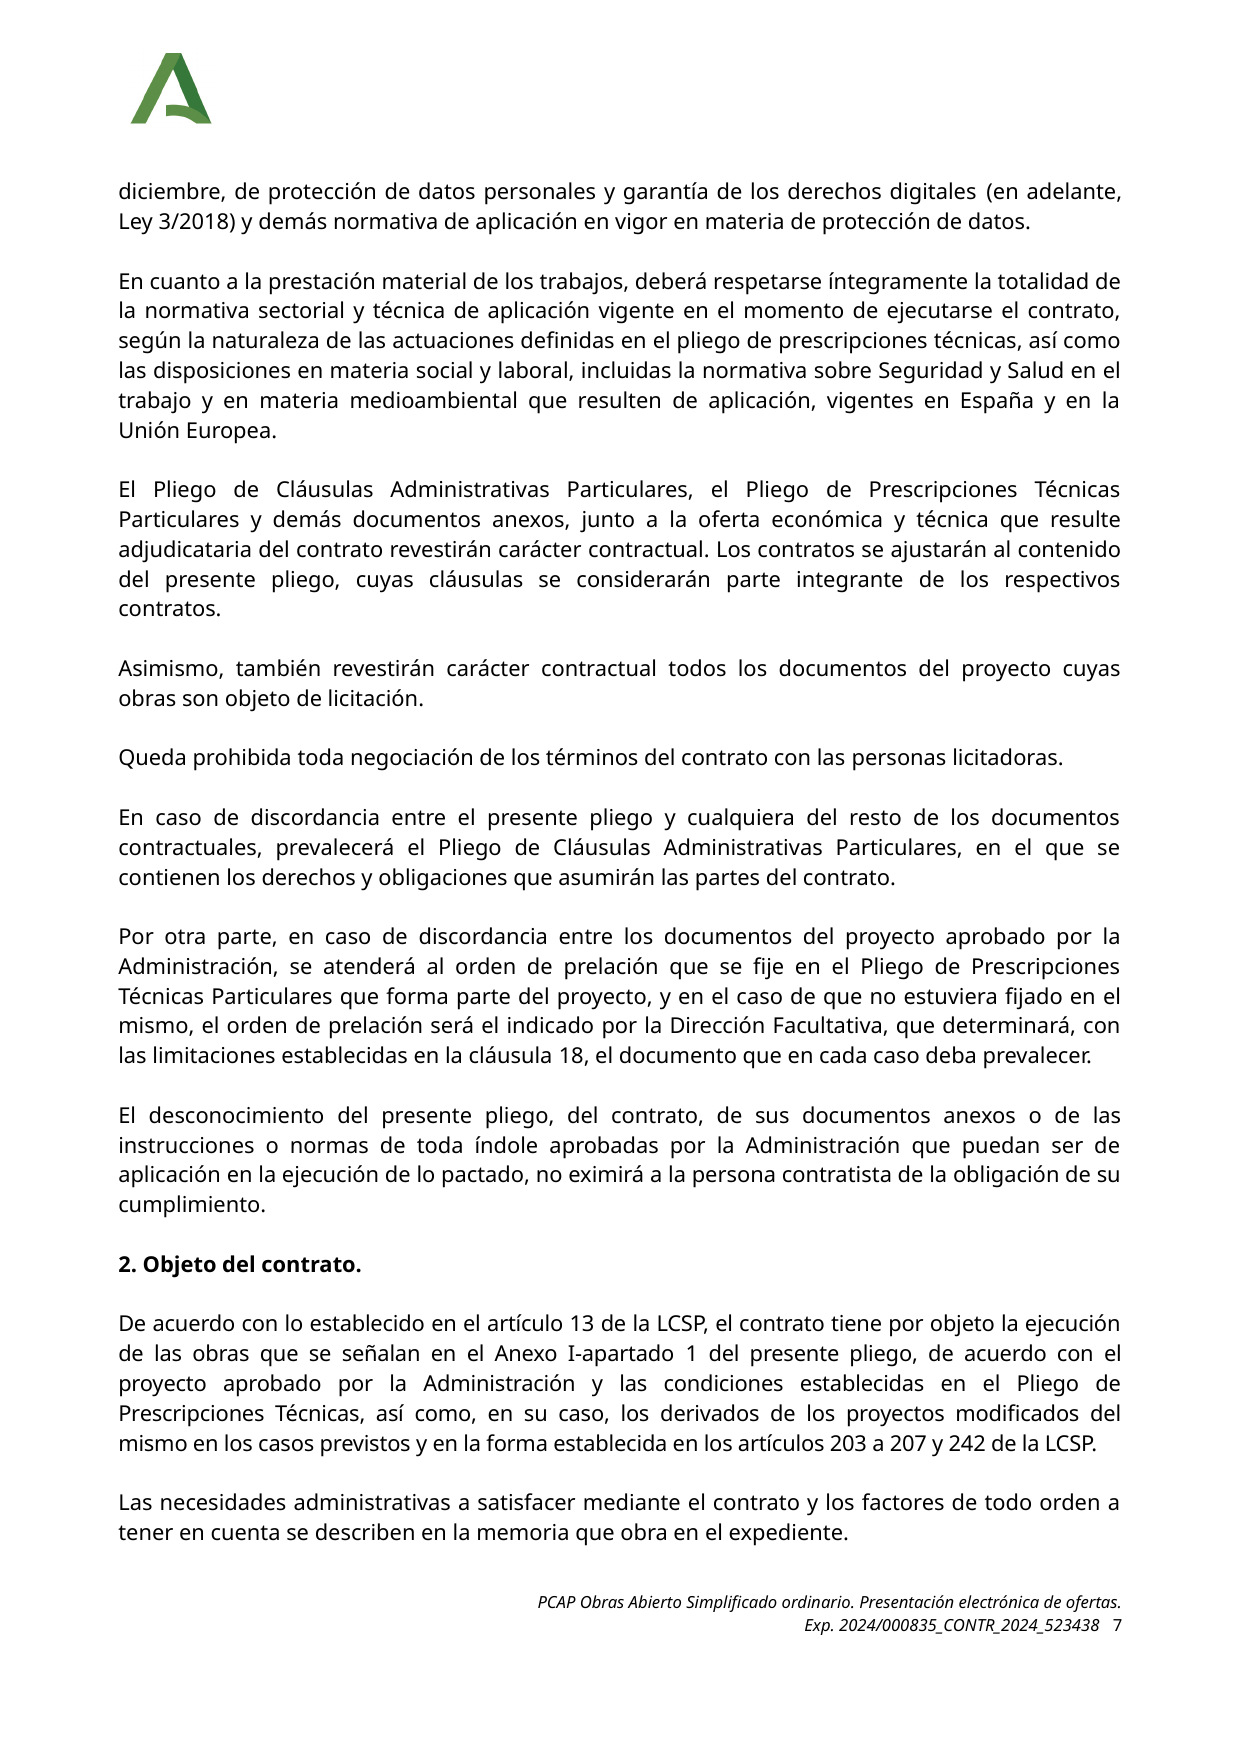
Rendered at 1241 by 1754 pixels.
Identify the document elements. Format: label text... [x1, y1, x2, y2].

text En cuanto a la prestación material de los trabajos, deberá respetarse íntegramente la totalidad de la normativa sectorial y técnica de aplicación vigente en el momento de ejecutarse el contrato, según la naturaleza de las actuaciones definidas en el pliego de prescripciones técnicas, así como las disposiciones en materia social y laboral, incluidas la normativa sobre Seguridad y Salud en el trabajo y en materia medioambiental que resulten de aplicación, vigentes en España y en la Unión Europea. [118, 266, 1122, 444]
text En caso de discordancia entre el presente pliego y cualquiera del resto de los documentos contractuales, prevalecerá el Pliego de Cláusulas Administrativas Particulares, en el que se contienen los derechos y obligaciones que asumirán las partes del contrato. [118, 802, 1122, 891]
text Asimismo, también revestirán carácter contractual todos los documentos del proyecto cuyas obras son objeto de licitación. [118, 653, 1122, 713]
text Queda prohibida toda negociación de los términos del contrato con las personas licitadoras. [118, 742, 1122, 772]
picture [127, 48, 216, 128]
text diciembre, de protección de datos personales y garantía de los derechos digitales (en adelante, Ley 3/2018) y demás normativa de aplicación en vigor en materia de protección de datos. [118, 176, 1122, 236]
text De acuerdo con lo establecido en el artículo 13 de la LCSP, el contrato tiene por objeto la ejecución de las obras que se señalan en el Anexo I-apartado 1 del presente pliego, de acuerdo con el proyecto aprobado por la Administración y las condiciones establecidas en el Pliego de Prescripciones Técnicas, así como, en su caso, los derivados de los proyectos modificados del mismo en los casos previstos y en la forma establecida en los artículos 203 a 207 y 242 de la LCSP. [118, 1308, 1122, 1457]
text Las necesidades administrativas a satisfacer mediante el contrato y los factores de todo orden a tener en cuenta se describen en la memoria que obra en el expediente. [118, 1487, 1122, 1547]
text El desconocimiento del presente pliego, del contrato, de sus documentos anexos o de las instrucciones o normas de toda índole aprobadas por la Administración que puedan ser de aplicación en la ejecución de lo pactado, no eximirá a la persona contratista de la obligación de su cumplimiento. [118, 1100, 1122, 1219]
subtitle 2. Objeto del contrato. [118, 1249, 1122, 1279]
text Por otra parte, en caso de discordancia entre los documentos del proyecto aprobado por la Administración, se atenderá al orden de prelación que se fije en el Pliego de Prescripciones Técnicas Particulares que forma parte del proyecto, y en el caso de que no estuviera fijado en el mismo, el orden de prelación será el indicado por la Dirección Facultativa, que determinará, con las limitaciones establecidas en la cláusula 18, el documento que en cada caso deba prevalecer. [118, 921, 1122, 1070]
text El Pliego de Cláusulas Administrativas Particulares, el Pliego de Prescripciones Técnicas Particulares y demás documentos anexos, junto a la oferta económica y técnica que resulte adjudicataria del contrato revestirán carácter contractual. Los contratos se ajustarán al contenido del presente pliego, cuyas cláusulas se considerarán parte integrante de los respectivos contratos. [118, 474, 1122, 623]
